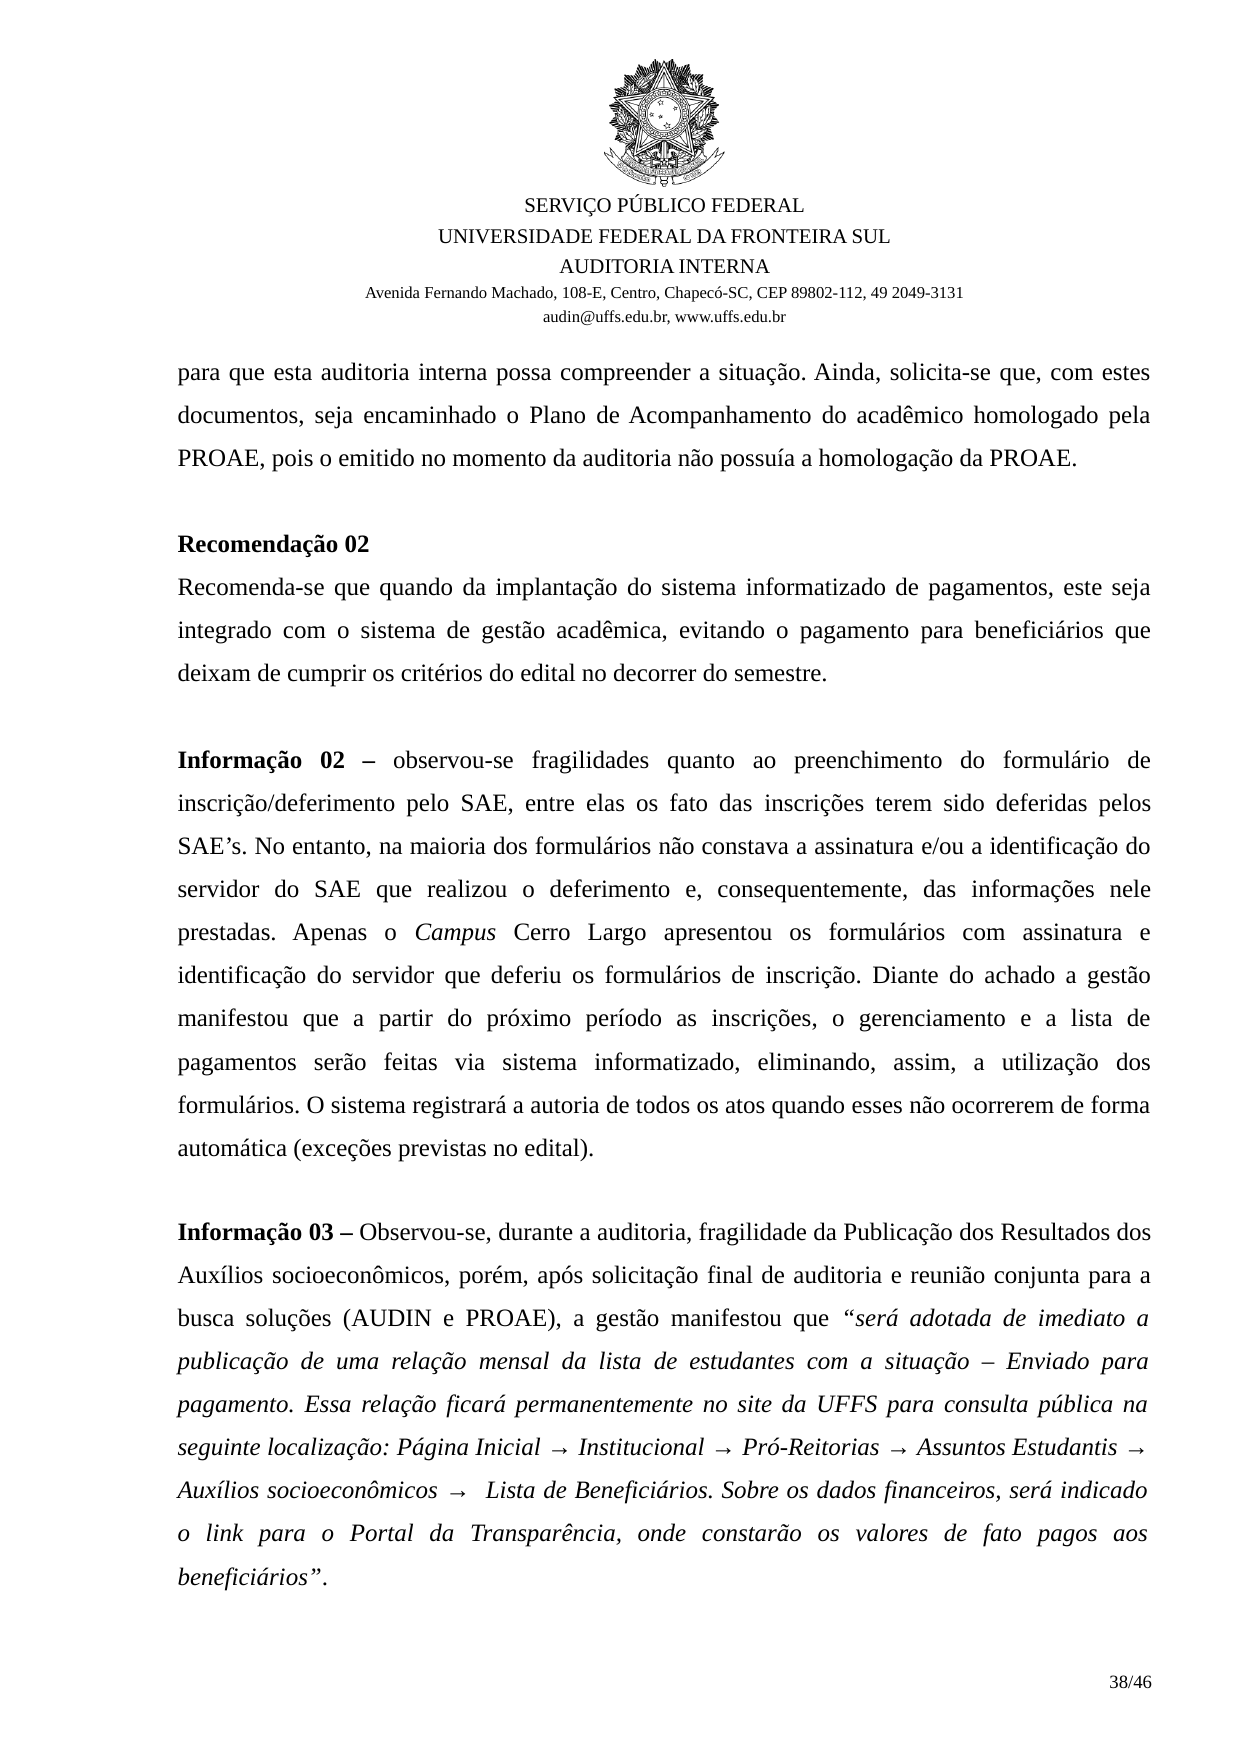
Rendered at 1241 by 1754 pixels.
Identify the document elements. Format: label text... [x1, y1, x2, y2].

text Informação 02 – observou-se fragilidades quanto ao preenchimento do formulário de inscrição/deferimento pelo SAE, entre elas os fato das inscrições terem sido deferidas pelos SAE’s. No entanto, na maioria dos formulários não constava a assinatura e/ou a identificação do servidor do SAE que realizou o deferimento e, consequentemente, das informações nele prestadas. Apenas o Campus Cerro Largo apresentou os formulários com assinatura e identificação do servidor que deferiu os formulários de inscrição. Diante do achado a gestão manifestou que a partir do próximo período as inscrições, o gerenciamento e a lista de pagamentos serão feitas via sistema informatizado, eliminando, assim, a utilização dos formulários. O sistema registrará a autoria de todos os atos quando esses não ocorrerem de forma automática (exceções previstas no edital). [177, 745, 1152, 1162]
text Informação 03 – Observou-se, durante a auditoria, fragilidade da Publicação dos Resultados dos Auxílios socioeconômicos, porém, após solicitação final de auditoria e reunião conjunta para a busca soluções (AUDIN e PROAE), a gestão manifestou que “será adotada de imediato a publicação de uma relação mensal da lista de estudantes com a situação – Enviado para pagamento. Essa relação ficará permanentemente no site da UFFS para consulta pública na seguinte localização: Página Inicial → Institucional → Pró-Reitorias → Assuntos Estudantis → Auxílios socioeconômicos → Lista de Beneficiários. Sobre os dados financeiros, será indicado o link para o Portal da Transparência, onde constarão os valores de fato pagos aos beneficiários”. [177, 1217, 1152, 1590]
text Recomendação 02 [177, 529, 1152, 558]
text para que esta auditoria interna possa compreender a situação. Ainda, solicita-se que, com estes documentos, seja encaminhado o Plano de Acompanhamento do acadêmico homologado pela PROAE, pois o emitido no momento da auditoria não possuía a homologação da PROAE. [177, 357, 1152, 472]
text Recomenda-se que quando da implantação do sistema informatizado de pagamentos, este seja integrado com o sistema de gestão acadêmica, evitando o pagamento para beneficiários que deixam de cumprir os critérios do edital no decorrer do semestre. [177, 572, 1152, 687]
